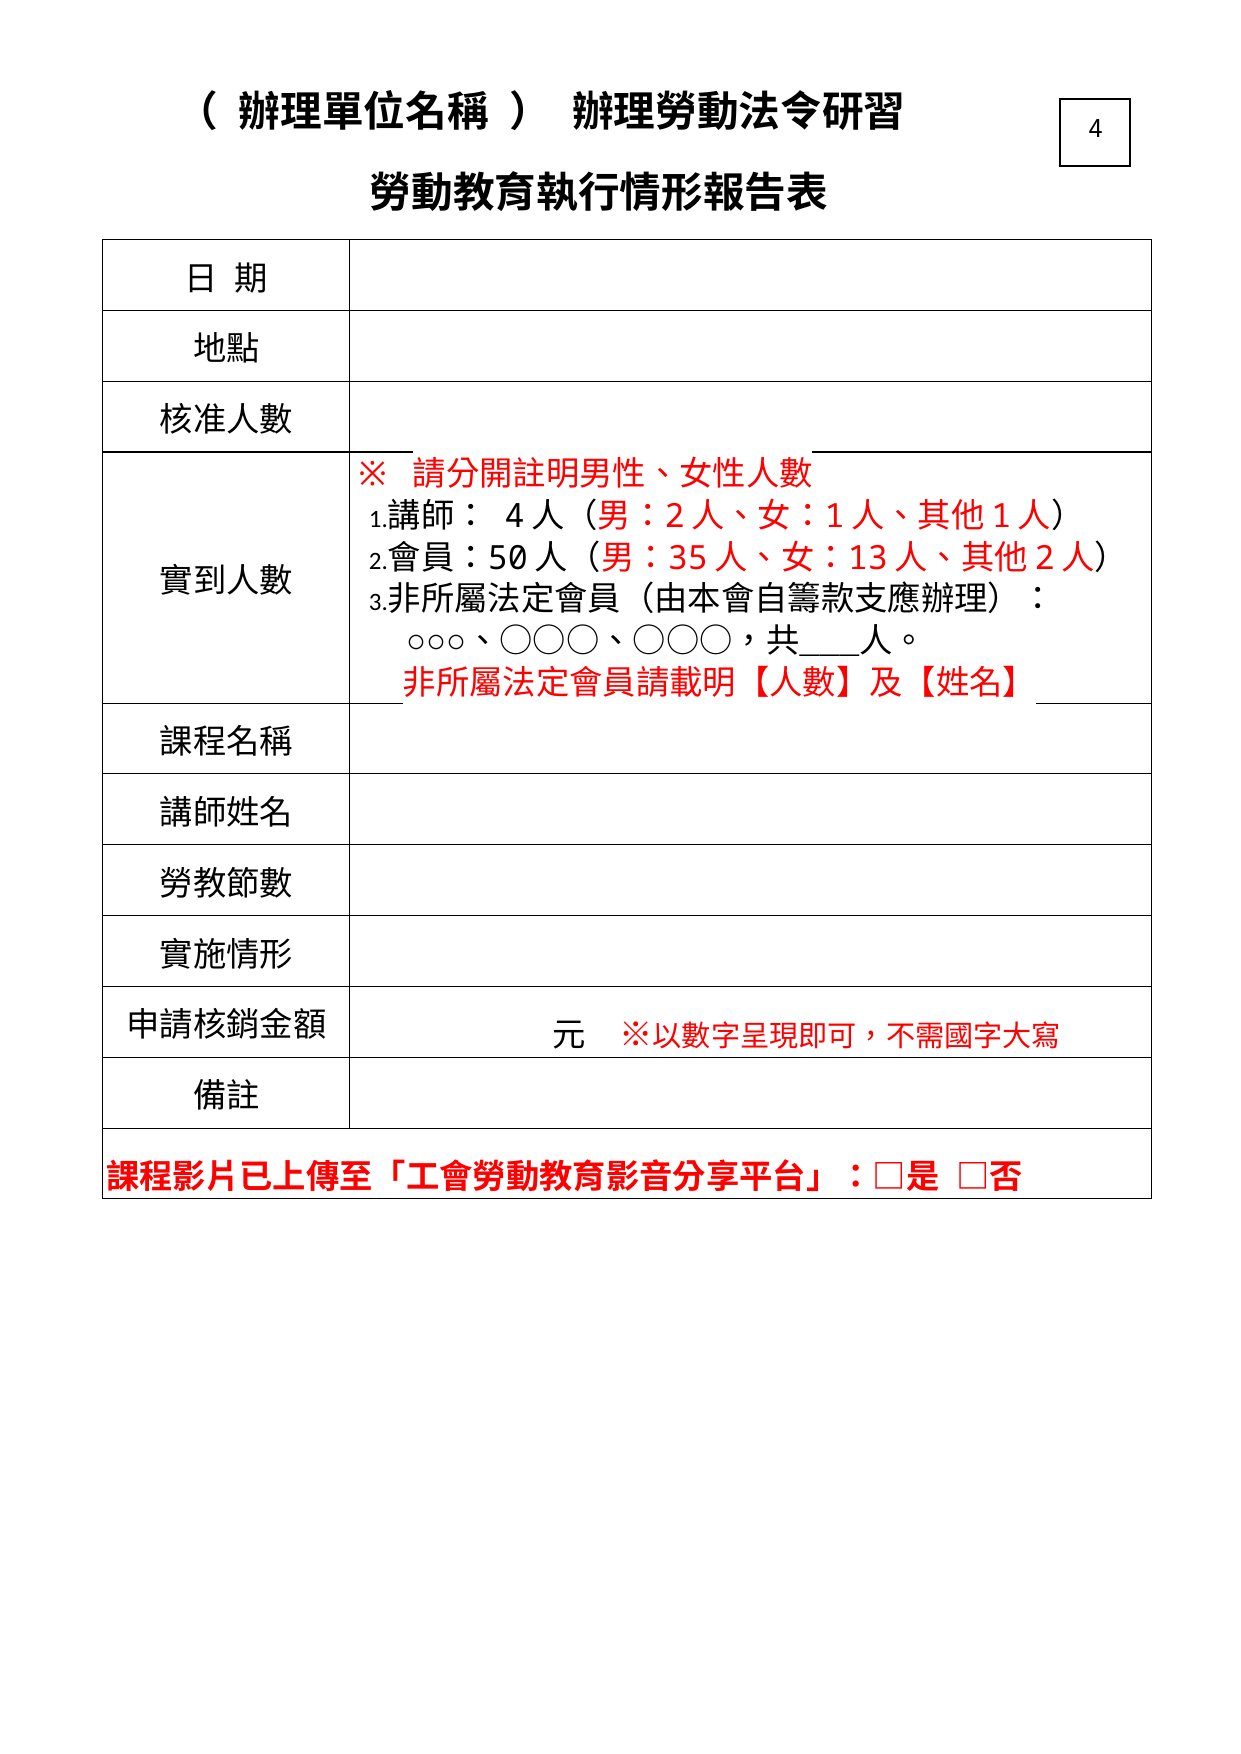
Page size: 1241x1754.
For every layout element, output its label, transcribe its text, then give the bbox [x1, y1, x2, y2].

table_cell 講師姓名 [103, 774, 349, 844]
table_cell [350, 1058, 1151, 1127]
text 勞動教育執行情形報告表 [89, 158, 1199, 220]
table_cell [350, 311, 1151, 381]
table_cell 課程名稱 [103, 704, 349, 773]
table_cell 核准人數 [103, 382, 349, 451]
table_cell 元 ※以數字呈現即可，不需國字大寫 [350, 987, 1151, 1057]
table_cell [350, 916, 1151, 986]
table_header [350, 240, 1151, 310]
table_cell 地點 [103, 311, 349, 381]
table_cell 實施情形 [103, 916, 349, 986]
table_header 日 期 [103, 240, 349, 310]
table_cell 申請核銷金額 [103, 987, 349, 1057]
table_cell [350, 845, 1151, 915]
table_cell 勞教節數 [103, 845, 349, 915]
table_cell 實到人數 [103, 453, 349, 702]
text （ 辦理單位名稱 ） 辦理勞動法令研習 [1061, 100, 1129, 165]
table_cell ※ 請分開註明男性、女性人數 講師： 4人（男：2人、女：1人、其他1人） 會員：50人（男：35人、女：13人、其他2人） 非所屬法定會員（由本會自籌款支應辦理）： ○○○、○○○、○○○，共___人。 非所屬法定會員請載明【人數】及【姓名】 [350, 453, 1151, 702]
text （ 辦理單位名稱 ） 辦理勞動法令研習 [35, 76, 1199, 139]
table_cell 課程影片已上傳至「工會勞動教育影音分享平台」：□是 □否 [103, 1129, 1151, 1198]
table_cell 備註 [103, 1058, 349, 1127]
text 4 [1075, 107, 1114, 145]
table_cell [350, 704, 1151, 773]
table_cell [350, 382, 1151, 451]
table_cell [350, 774, 1151, 844]
